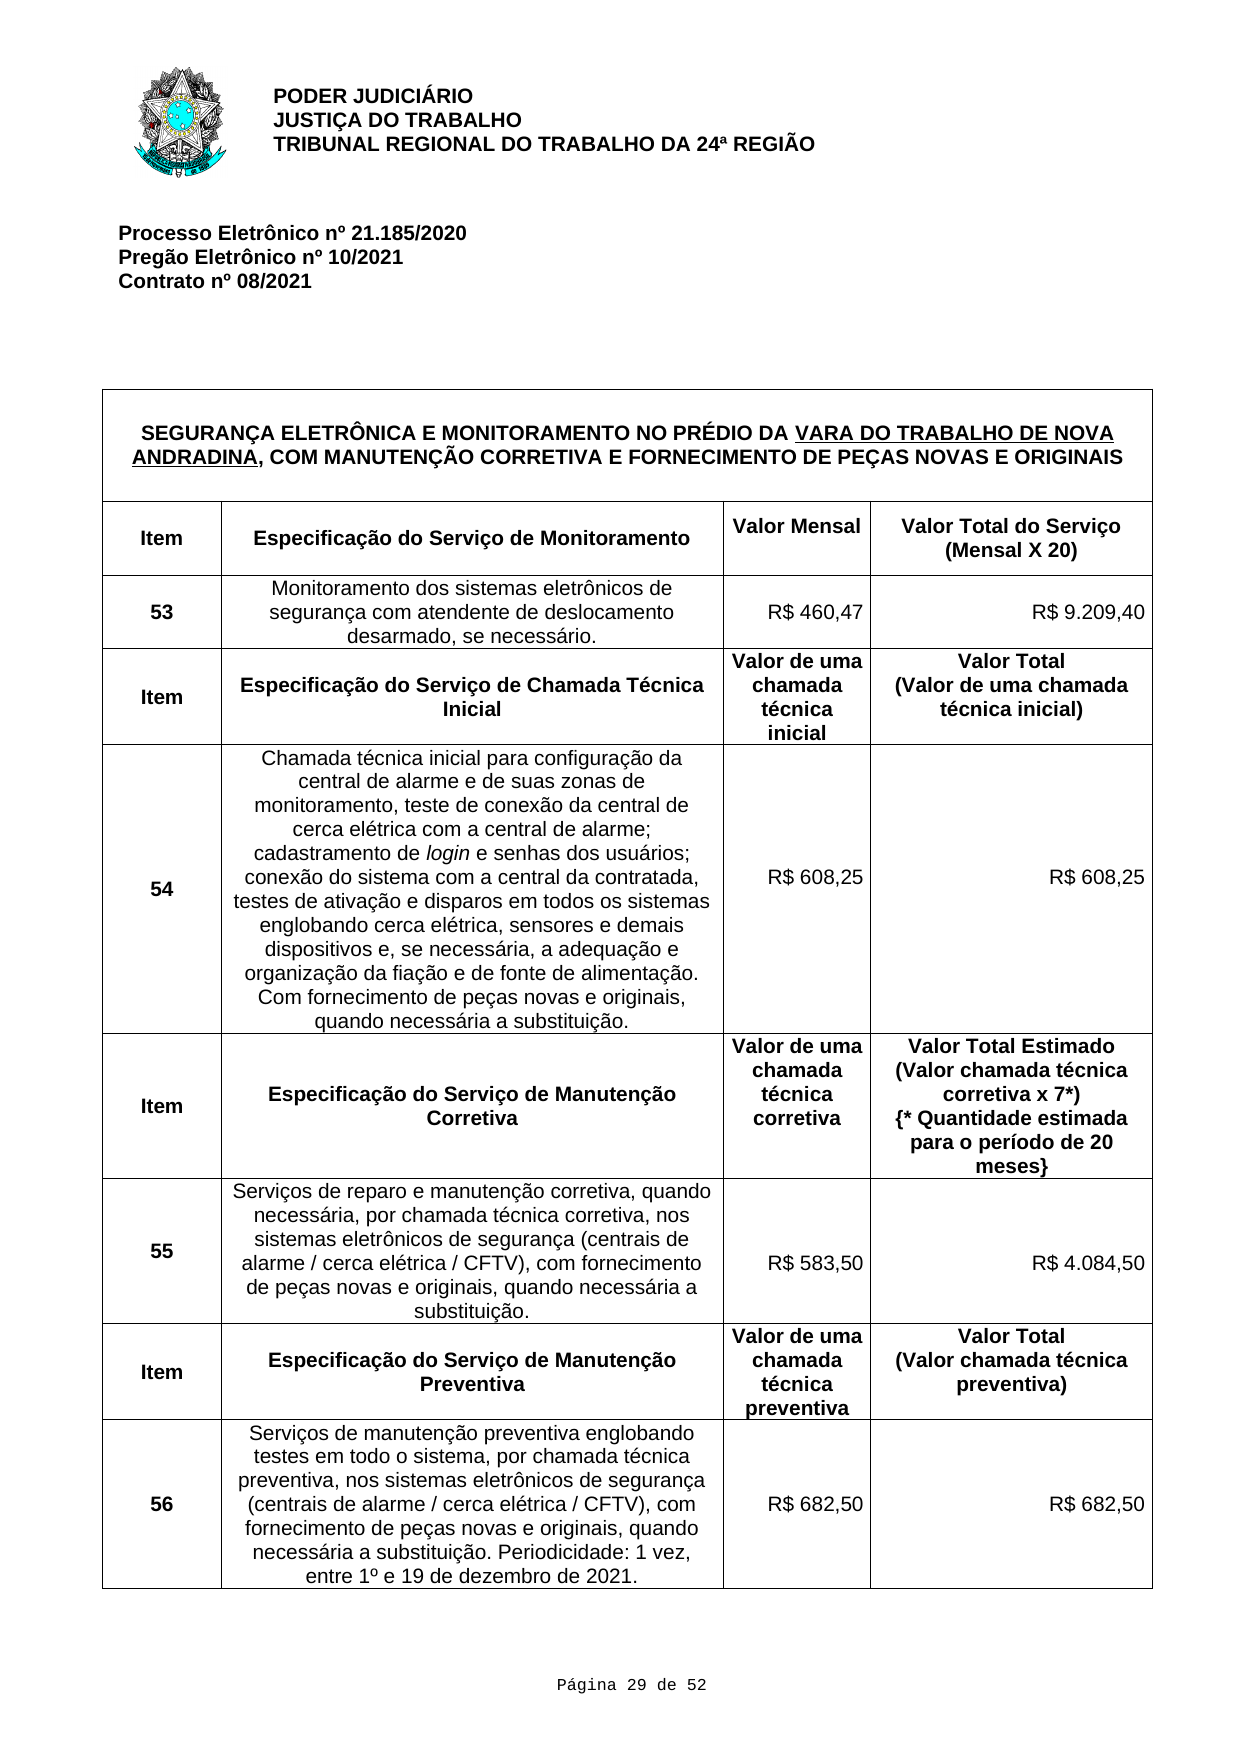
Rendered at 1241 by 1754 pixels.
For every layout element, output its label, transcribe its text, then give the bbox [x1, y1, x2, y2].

table_cell Serviços de manutenção preventiva englobando testes em todo o sistema, por chamada técnica preventiva, nos sistemas eletrônicos de segurança (centrais de alarme / cerca elétrica / CFTV), com fornecimento de peças novas e originais, quando necessária a substituição. Periodicidade: 1 vez, entre 1º e 19 de dezembro de 2021. [222, 1420, 723, 1588]
table_cell 54 [103, 745, 221, 1033]
table_cell Valor Total Estimado (Valor chamada técnica corretiva x 7*) {* Quantidade estimada para o período de 20 meses} [871, 1034, 1152, 1178]
table_cell 55 [103, 1179, 221, 1322]
table_cell Especificação do Serviço de Manutenção Corretiva [222, 1034, 723, 1178]
table_cell Valor Total (Valor chamada técnica preventiva) [871, 1324, 1152, 1419]
table_cell R$ 608,25 [724, 745, 870, 1033]
table_cell R$ 583,50 [724, 1179, 870, 1322]
table_cell Item [103, 1034, 221, 1178]
table_cell Especificação do Serviço de Monitoramento [222, 502, 723, 574]
table_cell 56 [103, 1420, 221, 1588]
table_cell Valor de uma chamada técnica corretiva [724, 1034, 870, 1178]
table_cell Valor Mensal [724, 502, 870, 574]
table_cell Especificação do Serviço de Chamada Técnica Inicial [222, 649, 723, 744]
table_cell Item [103, 649, 221, 744]
table_cell Valor de uma chamada técnica preventiva [724, 1324, 870, 1419]
table_cell R$ 682,50 [724, 1420, 870, 1588]
picture [133, 66, 228, 178]
table_cell Valor Total do Serviço (Mensal X 20) [871, 502, 1152, 574]
table_cell Especificação do Serviço de Manutenção Preventiva [222, 1324, 723, 1419]
table_cell R$ 682,50 [871, 1420, 1152, 1588]
table_cell Valor Total (Valor de uma chamada técnica inicial) [871, 649, 1152, 744]
table_cell Valor de uma chamada técnica inicial [724, 649, 870, 744]
table_cell R$ 460,47 [724, 576, 870, 647]
table_cell R$ 9.209,40 [871, 576, 1152, 647]
table_cell Monitoramento dos sistemas eletrônicos de segurança com atendente de deslocamento desarmado, se necessário. [222, 576, 723, 647]
table_cell Chamada técnica inicial para configuração da central de alarme e de suas zonas de monitoramento, teste de conexão da central de cerca elétrica com a central de alarme; cadastramento de login e senhas dos usuários; conexão do sistema com a central da contratada, testes de ativação e disparos em todos os sistemas englobando cerca elétrica, sensores e demais dispositivos e, se necessária, a adequação e organização da fiação e de fonte de alimentação. Com fornecimento de peças novas e originais, quando necessária a substituição. [222, 745, 723, 1033]
table_cell 53 [103, 576, 221, 647]
table_cell Item [103, 502, 221, 574]
table_cell Item [103, 1324, 221, 1419]
table_cell R$ 608,25 [871, 745, 1152, 1033]
table_cell R$ 4.084,50 [871, 1179, 1152, 1322]
table_cell Serviços de reparo e manutenção corretiva, quando necessária, por chamada técnica corretiva, nos sistemas eletrônicos de segurança (centrais de alarme / cerca elétrica / CFTV), com fornecimento de peças novas e originais, quando necessária a substituição. [222, 1179, 723, 1322]
table_header SEGURANÇA ELETRÔNICA E MONITORAMENTO NO PRÉDIO DA VARA DO TRABALHO DE NOVA ANDRADINA, COM MANUTENÇÃO CORRETIVA E FORNECIMENTO DE PEÇAS NOVAS E ORIGINAIS [103, 390, 1152, 501]
